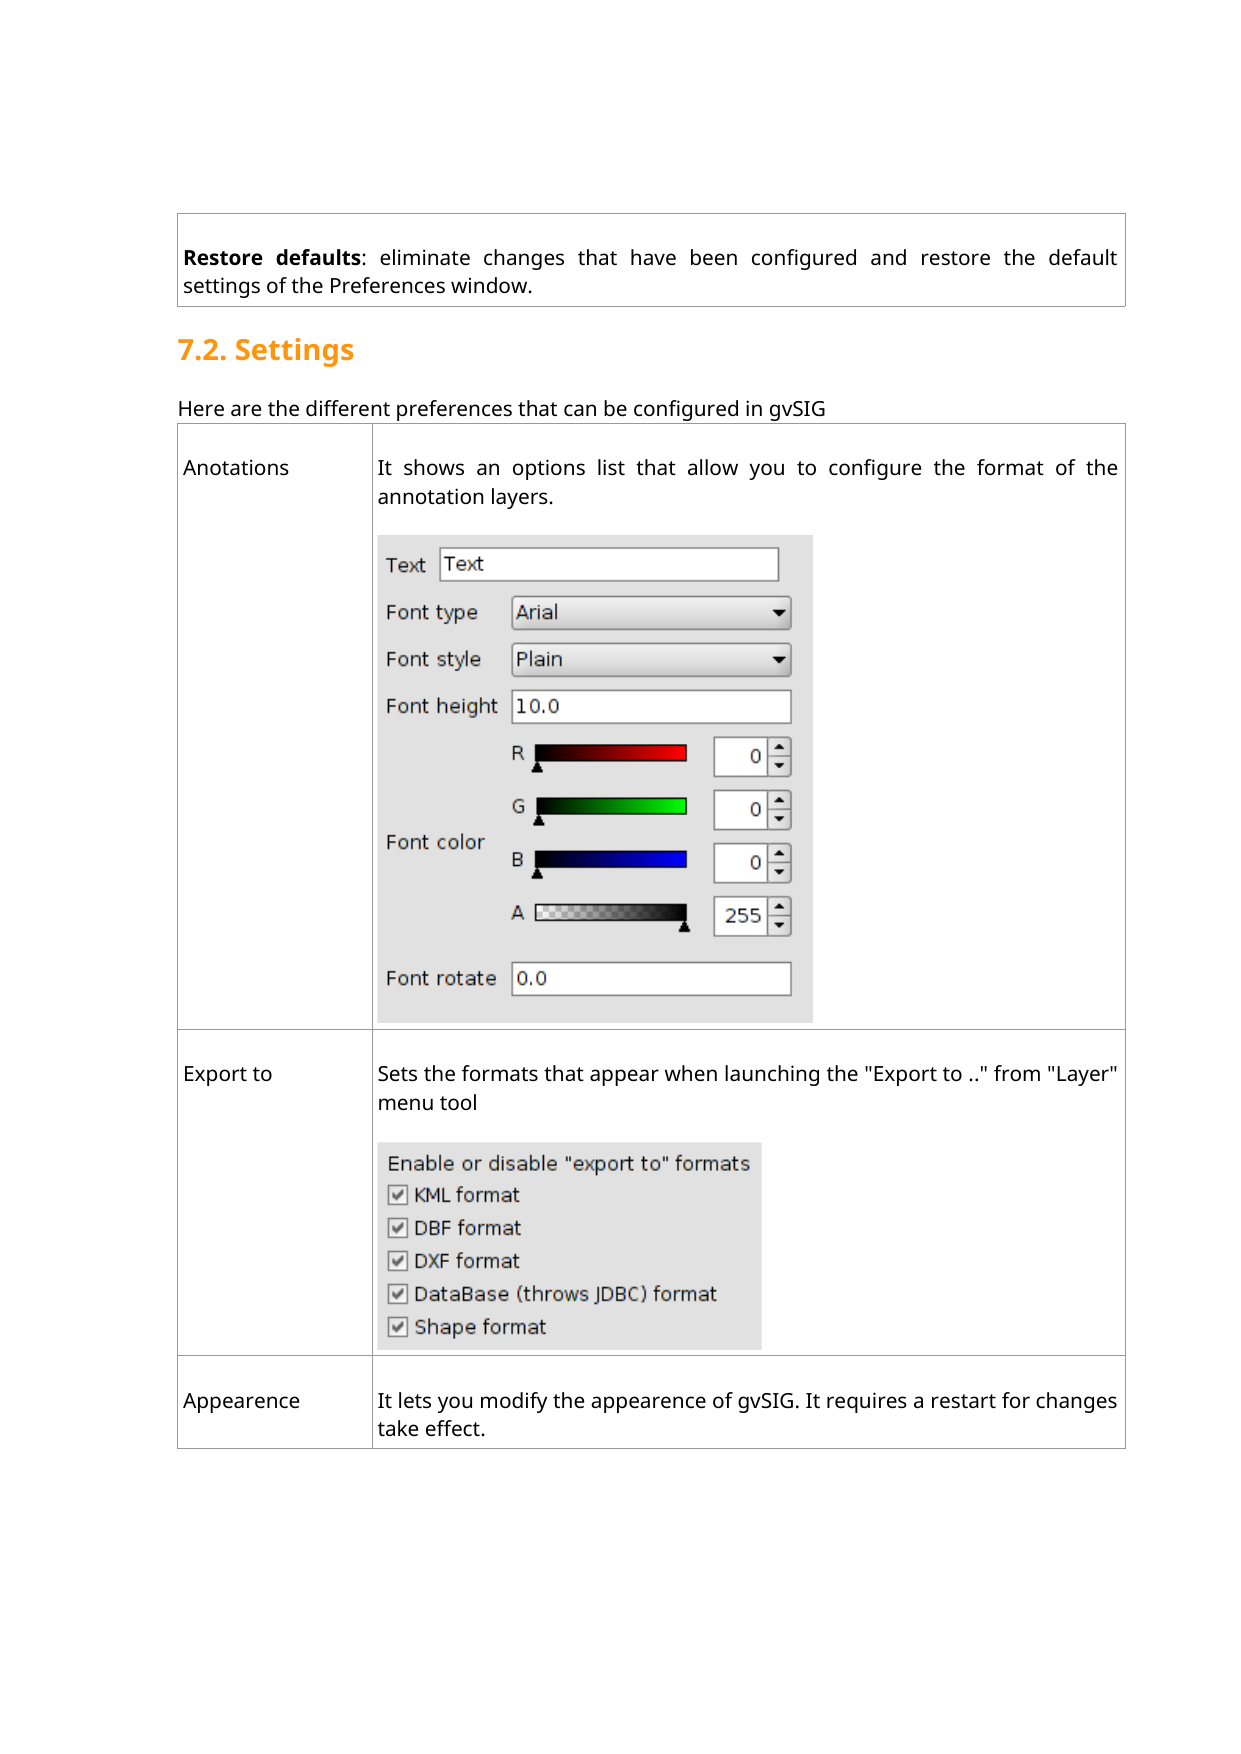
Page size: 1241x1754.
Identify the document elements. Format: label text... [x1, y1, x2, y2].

table_cell Appearence [178, 1356, 372, 1448]
table_header Anotations [178, 424, 372, 1029]
table_cell It lets you modify the appearence of gvSIG. It requires a restart for changes take effect. [373, 1356, 1125, 1448]
table_cell Sets the formats that appear when launching the "Export to .." from "Layer" menu tool [373, 1030, 1125, 1355]
picture [377, 1141, 762, 1350]
table_cell Export to [178, 1030, 372, 1355]
table_header It shows an options list that allow you to configure the format of the annotation layers. [373, 424, 1125, 1029]
picture [377, 535, 814, 1023]
table_header Restore defaults: eliminate changes that have been configured and restore the default settings of the Preferences window. [178, 214, 1125, 306]
text Here are the different preferences that can be configured in gvSIG [177, 394, 1125, 423]
subtitle 7.2. Settings [177, 329, 1125, 369]
